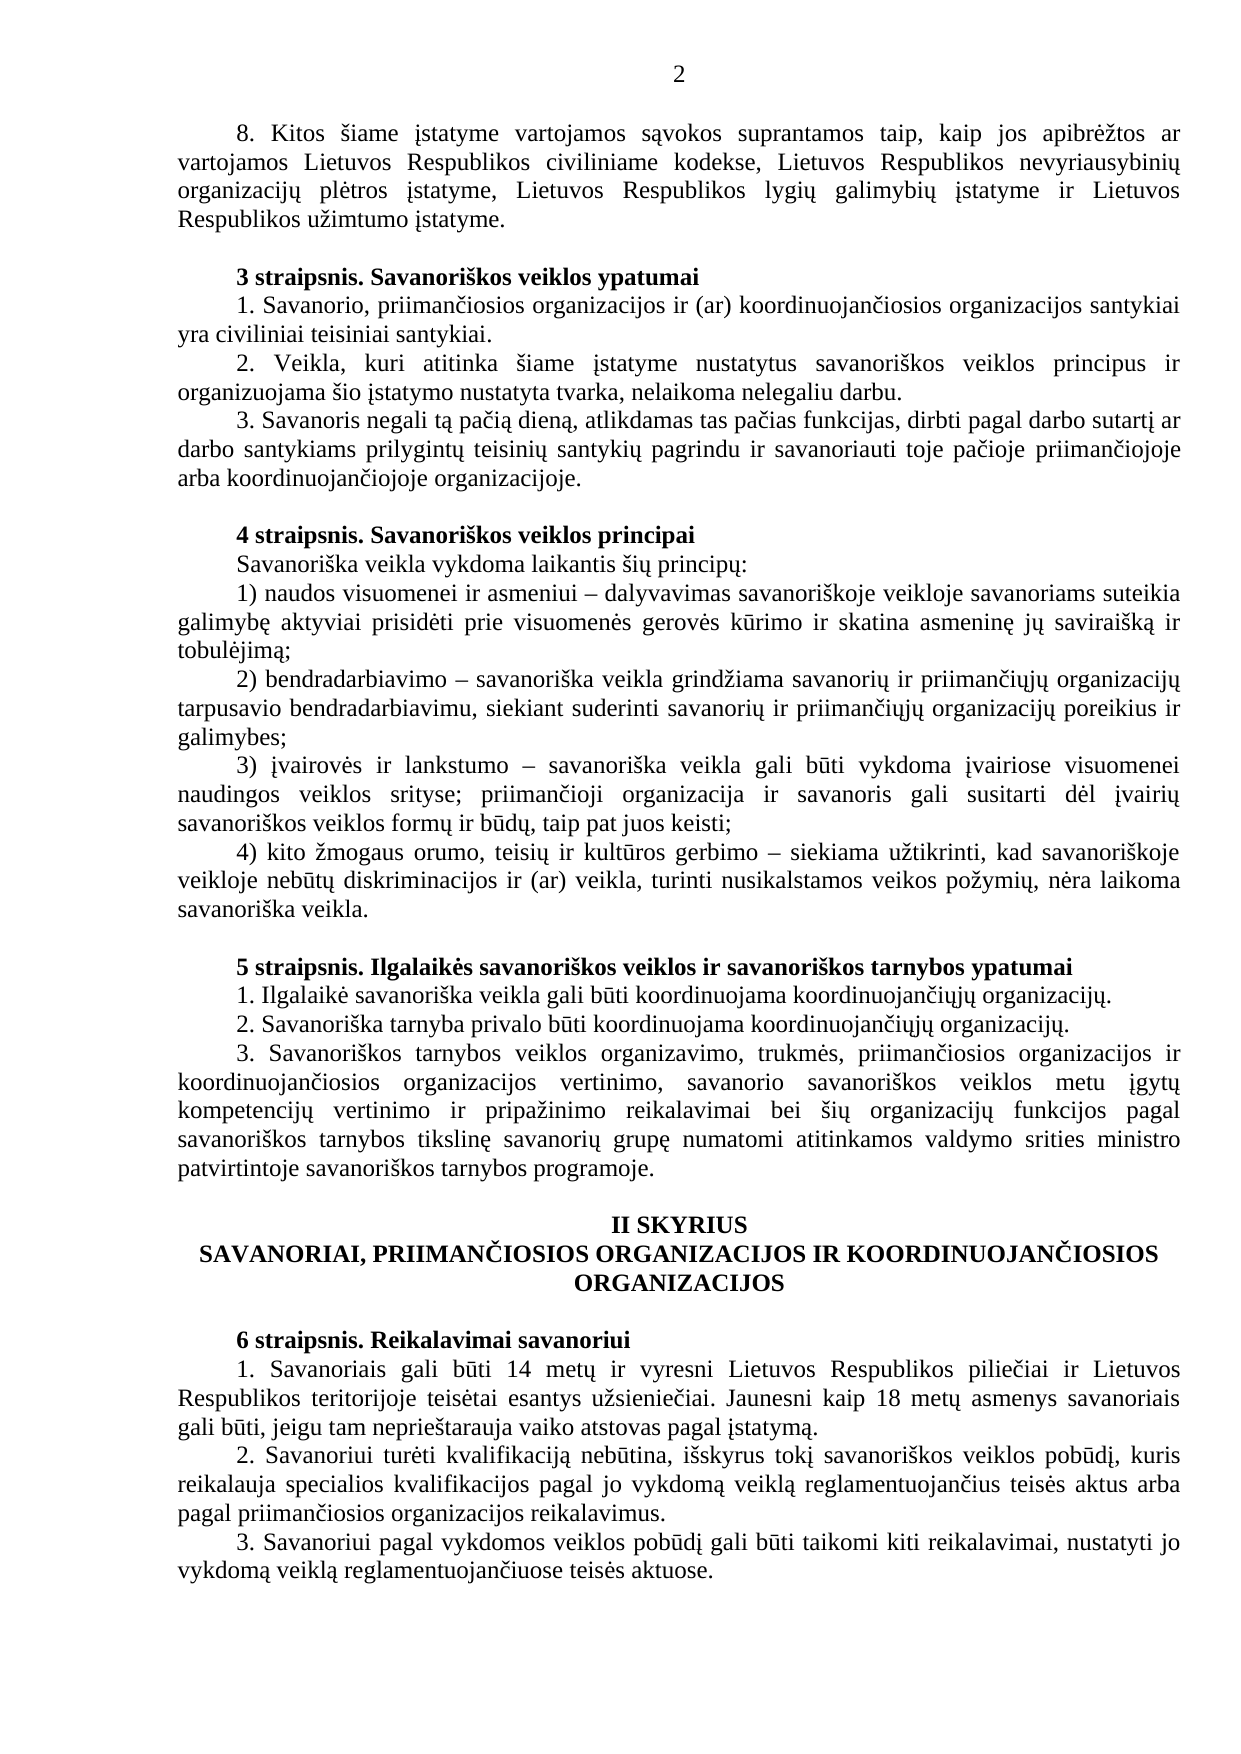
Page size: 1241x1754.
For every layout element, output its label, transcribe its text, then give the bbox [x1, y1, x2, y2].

text 1) naudos visuomenei ir asmeniui – dalyvavimas savanoriškoje veikloje savanoriams suteikia galimybę aktyviai prisidėti prie visuomenės gerovės kūrimo ir skatina asmeninę jų saviraišką ir tobulėjimą; [177, 578, 1181, 664]
text 3. Savanoriui pagal vykdomos veiklos pobūdį gali būti taikomi kiti reikalavimai, nustatyti jo vykdomą veiklą reglamentuojančiuose teisės aktuose. [177, 1527, 1181, 1584]
text SAVANORIAI, PRIIMANČIOSios organizacijos IR KOORDINUOJANČIOSios ORGAniZACIJOS [177, 1239, 1181, 1297]
text Savanoriška veikla vykdoma laikantis šių principų: [177, 549, 1181, 578]
text 2. Savanoriui turėti kvalifikaciją nebūtina, išskyrus tokį savanoriškos veiklos pobūdį, kuris reikalauja specialios kvalifikacijos pagal jo vykdomą veiklą reglamentuojančius teisės aktus arba pagal priimančiosios organizacijos reikalavimus. [177, 1441, 1181, 1527]
text 3 straipsnis. Savanoriškos veiklos ypatumai [177, 262, 1181, 291]
text 2. Veikla, kuri atitinka šiame įstatyme nustatytus savanoriškos veiklos principus ir organizuojama šio įstatymo nustatyta tvarka, nelaikoma nelegaliu darbu. [177, 348, 1181, 406]
text 2. Savanoriška tarnyba privalo būti koordinuojama koordinuojančiųjų organizacijų. [177, 1009, 1181, 1038]
text 4) kito žmogaus orumo, teisių ir kultūros gerbimo – siekiama užtikrinti, kad savanoriškoje veikloje nebūtų diskriminacijos ir (ar) veikla, turinti nusikalstamos veikos požymių, nėra laikoma savanoriška veikla. [177, 837, 1181, 923]
text 1. Savanorio, priimančiosios organizacijos ir (ar) koordinuojančiosios organizacijos santykiai yra civiliniai teisiniai santykiai. [177, 291, 1181, 348]
text II SKYRIUS [177, 1211, 1181, 1239]
text 5 straipsnis. Ilgalaikės savanoriškos veiklos ir savanoriškos tarnybos ypatumai [177, 952, 1181, 981]
text 8. Kitos šiame įstatyme vartojamos sąvokos suprantamos taip, kaip jos apibrėžtos ar vartojamos Lietuvos Respublikos civiliniame kodekse, Lietuvos Respublikos nevyriausybinių organizacijų plėtros įstatyme, Lietuvos Respublikos lygių galimybių įstatyme ir Lietuvos Respublikos užimtumo įstatyme. [177, 118, 1181, 233]
text 6 straipsnis. Reikalavimai savanoriui [177, 1326, 1181, 1354]
text 2) bendradarbiavimo – savanoriška veikla grindžiama savanorių ir priimančiųjų organizacijų tarpusavio bendradarbiavimu, siekiant suderinti savanorių ir priimančiųjų organizacijų poreikius ir galimybes; [177, 664, 1181, 751]
text 4 straipsnis. Savanoriškos veiklos principai [177, 521, 1181, 549]
text 3. Savanoriškos tarnybos veiklos organizavimo, trukmės, priimančiosios organizacijos ir koordinuojančiosios organizacijos vertinimo, savanorio savanoriškos veiklos metu įgytų kompetencijų vertinimo ir pripažinimo reikalavimai bei šių organizacijų funkcijos pagal savanoriškos tarnybos tikslinę savanorių grupę numatomi atitinkamos valdymo srities ministro patvirtintoje savanoriškos tarnybos programoje. [177, 1038, 1181, 1182]
text 3. Savanoris negali tą pačią dieną, atlikdamas tas pačias funkcijas, dirbti pagal darbo sutartį ar darbo santykiams prilygintų teisinių santykių pagrindu ir savanoriauti toje pačioje priimančiojoje arba koordinuojančiojoje organizacijoje. [177, 406, 1181, 492]
text 1. Ilgalaikė savanoriška veikla gali būti koordinuojama koordinuojančiųjų organizacijų. [177, 981, 1181, 1009]
text 3) įvairovės ir lankstumo – savanoriška veikla gali būti vykdoma įvairiose visuomenei naudingos veiklos srityse; priimančioji organizacija ir savanoris gali susitarti dėl įvairių savanoriškos veiklos formų ir būdų, taip pat juos keisti; [177, 751, 1181, 837]
text 1. Savanoriais gali būti 14 metų ir vyresni Lietuvos Respublikos piliečiai ir Lietuvos Respublikos teritorijoje teisėtai esantys užsieniečiai. Jaunesni kaip 18 metų asmenys savanoriais gali būti, jeigu tam neprieštarauja vaiko atstovas pagal įstatymą. [177, 1354, 1181, 1441]
